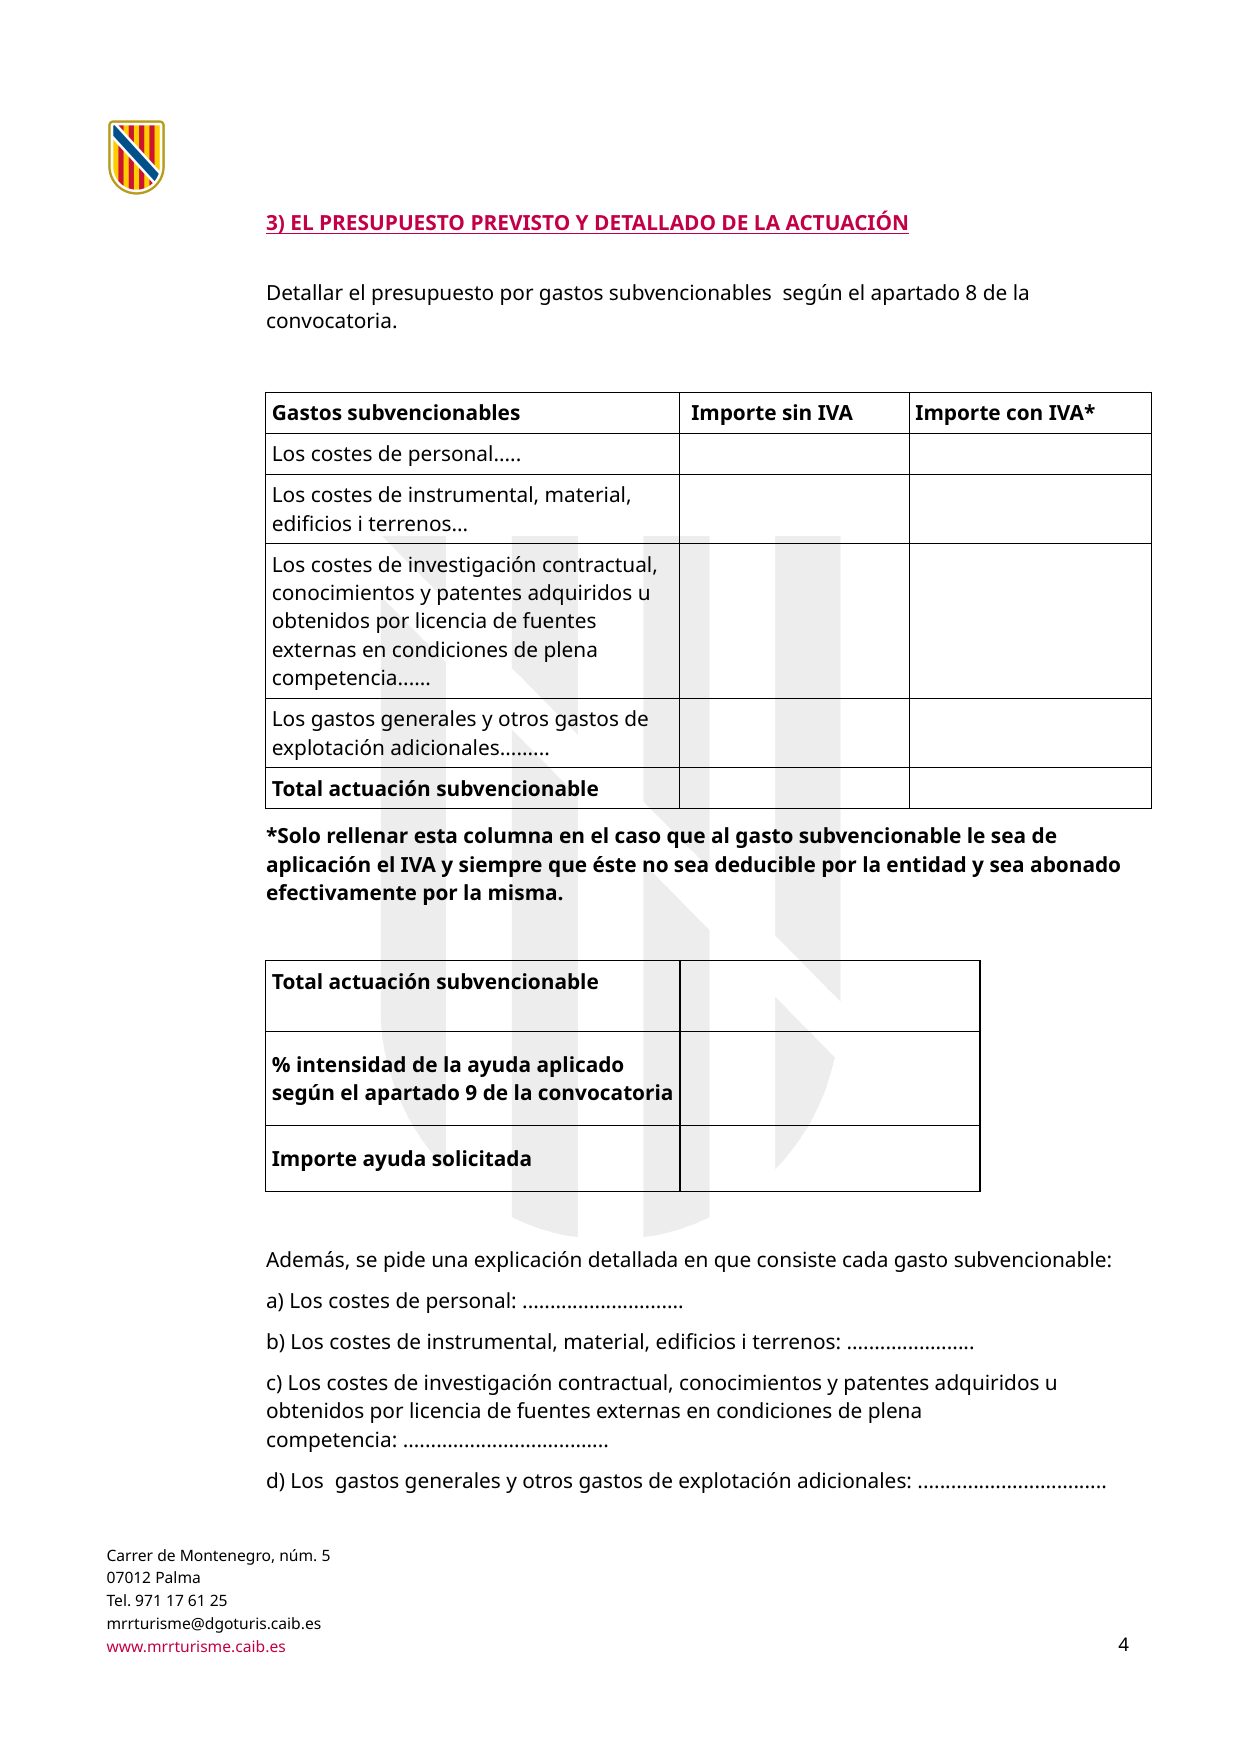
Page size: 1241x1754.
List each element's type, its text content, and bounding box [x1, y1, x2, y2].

text a) Los costes de personal: ............................. [266, 1286, 1152, 1315]
table_cell Los costes de instrumental, material, edificios i terrenos... [266, 475, 679, 543]
picture [380, 809, 841, 821]
text 3) EL PRESUPUESTO PREVISTO Y DETALLADO DE LA ACTUACIÓN [266, 208, 1152, 237]
text d) Los gastos generales y otros gastos de explotación adicionales: .................................. [266, 1466, 1152, 1494]
table_cell [680, 544, 909, 698]
table_cell [680, 434, 909, 473]
picture [380, 1192, 841, 1237]
table_cell [680, 768, 909, 808]
table_cell [681, 1032, 979, 1125]
table_cell [681, 1126, 979, 1191]
text c) Los costes de investigación contractual, conocimientos y patentes adquiridos u obtenidos por licencia de fuentes externas en condiciones de plena competencia: ..................................... [266, 1368, 1152, 1453]
table_cell Importe ayuda solicitada [266, 1126, 679, 1191]
table_header Importe con IVA* [910, 393, 1151, 433]
picture [380, 907, 841, 960]
table_cell [910, 544, 1151, 698]
text b) Los costes de instrumental, material, edificios i terrenos: ....................... [266, 1327, 1152, 1356]
table_cell [910, 475, 1151, 543]
text Detallar el presupuesto por gastos subvencionables según el apartado 8 de la convocatoria. [266, 278, 1152, 335]
text *Solo rellenar esta columna en el caso que al gasto subvencionable le sea de aplicación el IVA y siempre que éste no sea deducible por la entidad y sea abonado efectivamente por la misma. [266, 821, 1152, 907]
text Además, se pide una explicación detallada en que consiste cada gasto subvencionable: [266, 1245, 1152, 1274]
table_cell Los costes de personal..... [266, 434, 679, 473]
table_cell Total actuación subvencionable [266, 768, 679, 808]
table_header Total actuación subvencionable [266, 961, 679, 1031]
table_cell [910, 768, 1151, 808]
picture [90, 92, 183, 223]
table_cell [910, 434, 1151, 473]
table_cell Los gastos generales y otros gastos de explotación adicionales......... [266, 699, 679, 767]
table_cell [680, 699, 909, 767]
table_cell [680, 475, 909, 543]
table_cell Los costes de investigación contractual, conocimientos y patentes adquiridos u obtenidos por licencia de fuentes externas en condiciones de plena competencia...... [266, 544, 679, 698]
table_cell % intensidad de la ayuda aplicado según el apartado 9 de la convocatoria [266, 1032, 679, 1125]
table_cell [910, 699, 1151, 767]
table_header [681, 961, 979, 1031]
table_header Gastos subvencionables [266, 393, 679, 433]
table_header Importe sin IVA [680, 393, 909, 433]
